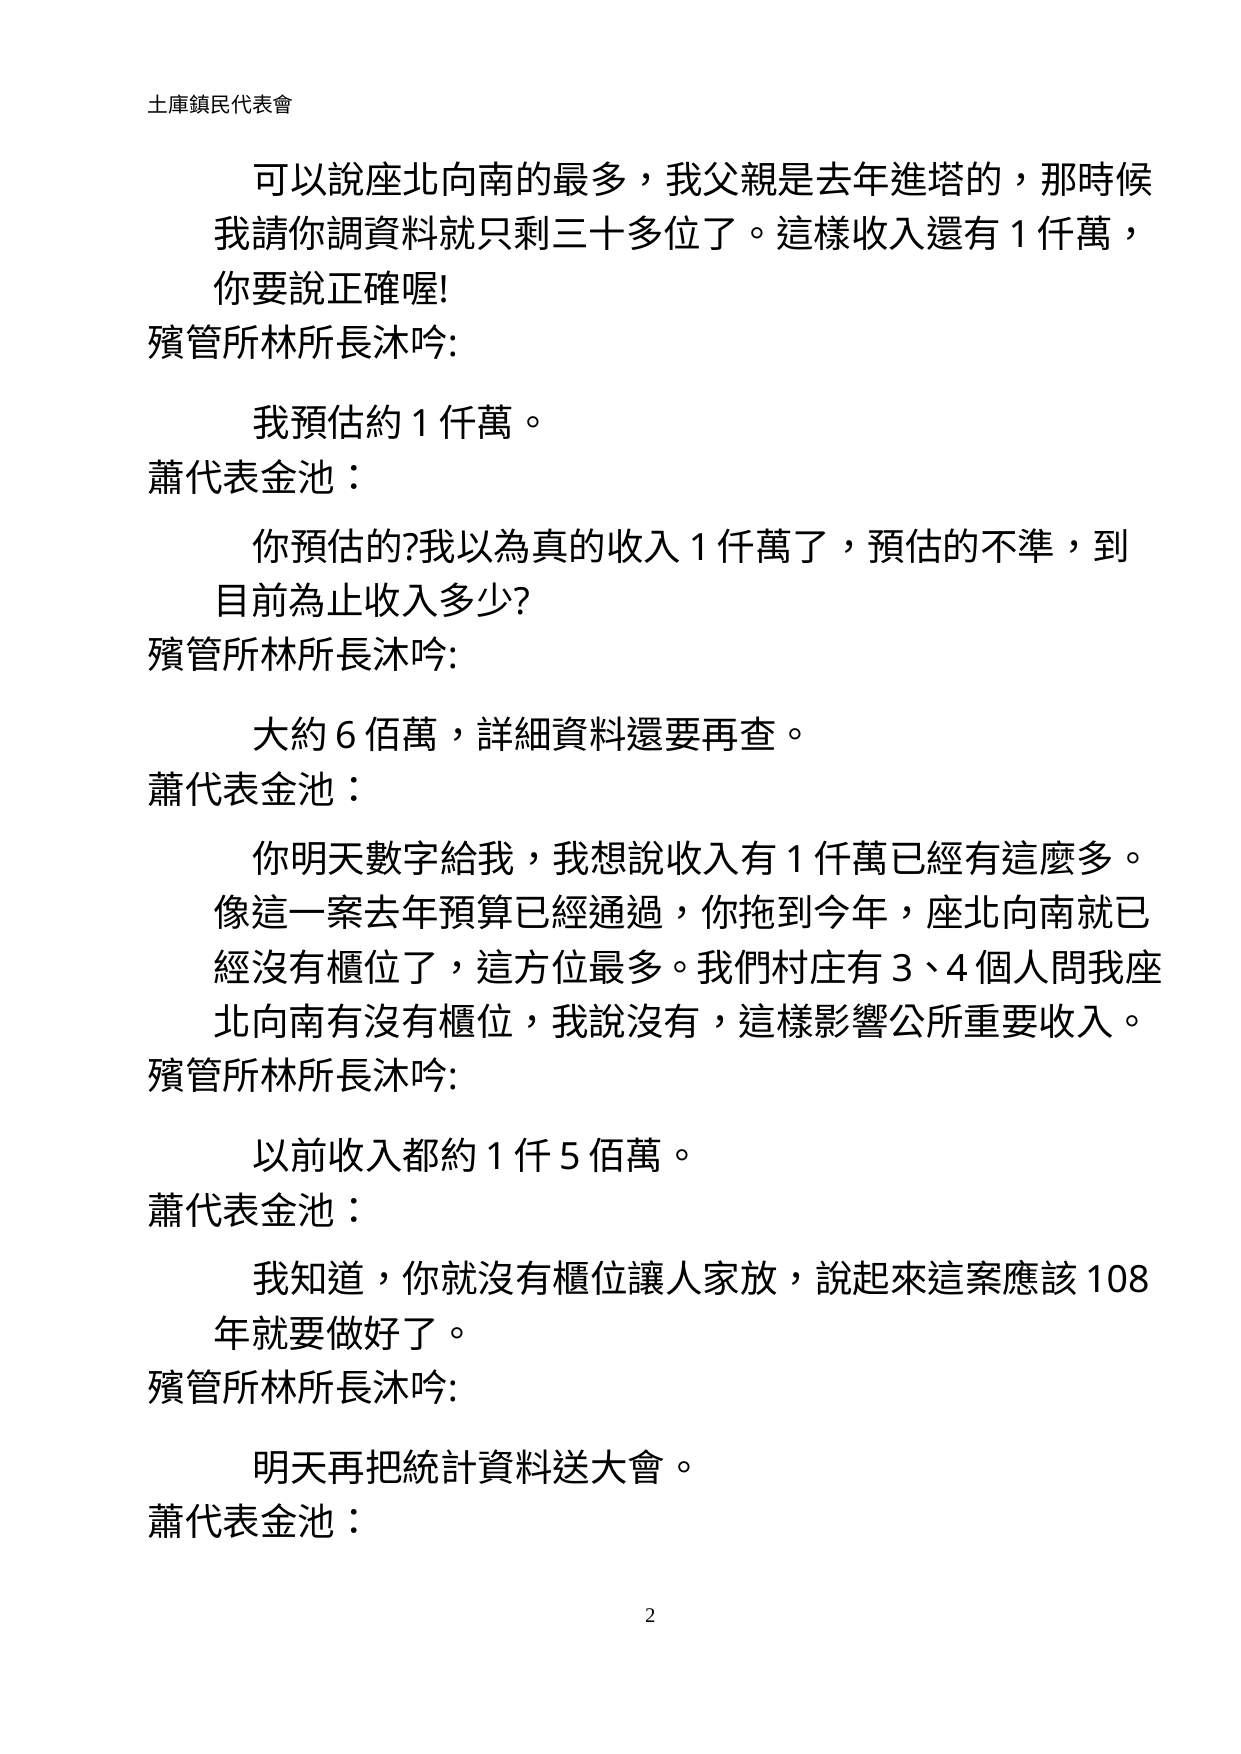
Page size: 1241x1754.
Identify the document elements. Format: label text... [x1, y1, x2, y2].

text 殯管所林所長沐吟: [148, 1358, 1162, 1413]
text 蕭代表金池： [148, 1492, 1162, 1547]
text 殯管所林所長沐吟: [148, 625, 1162, 680]
text 蕭代表金池： [148, 1181, 1162, 1235]
text 我知道，你就沒有櫃位讓人家放，說起來這案應該108年就要做好了。 [213, 1249, 1162, 1358]
text 蕭代表金池： [148, 448, 1162, 502]
text 我預估約1仟萬。 [213, 393, 1162, 448]
text 以前收入都約1仟5佰萬。 [213, 1126, 1162, 1181]
text 殯管所林所長沐吟: [148, 1046, 1162, 1101]
text 大約6佰萬，詳細資料還要再查。 [213, 705, 1162, 760]
text 可以說座北向南的最多，我父親是去年進塔的，那時候我請你調資料就只剩三十多位了。這樣收入還有1仟萬，你要說正確喔! [213, 150, 1162, 313]
text 殯管所林所長沐吟: [148, 313, 1162, 368]
text 明天再把統計資料送大會。 [213, 1438, 1162, 1492]
text 蕭代表金池： [148, 760, 1162, 814]
text 你預估的?我以為真的收入1仟萬了，預估的不準，到目前為止收入多少? [213, 516, 1162, 625]
text 你明天數字給我，我想說收入有1仟萬已經有這麼多。像這一案去年預算已經通過，你拖到今年，座北向南就已經沒有櫃位了，這方位最多。我們村庄有3、4個人問我座北向南有沒有櫃位，我說沒有，這樣影響公所重要收入。 [213, 829, 1162, 1046]
